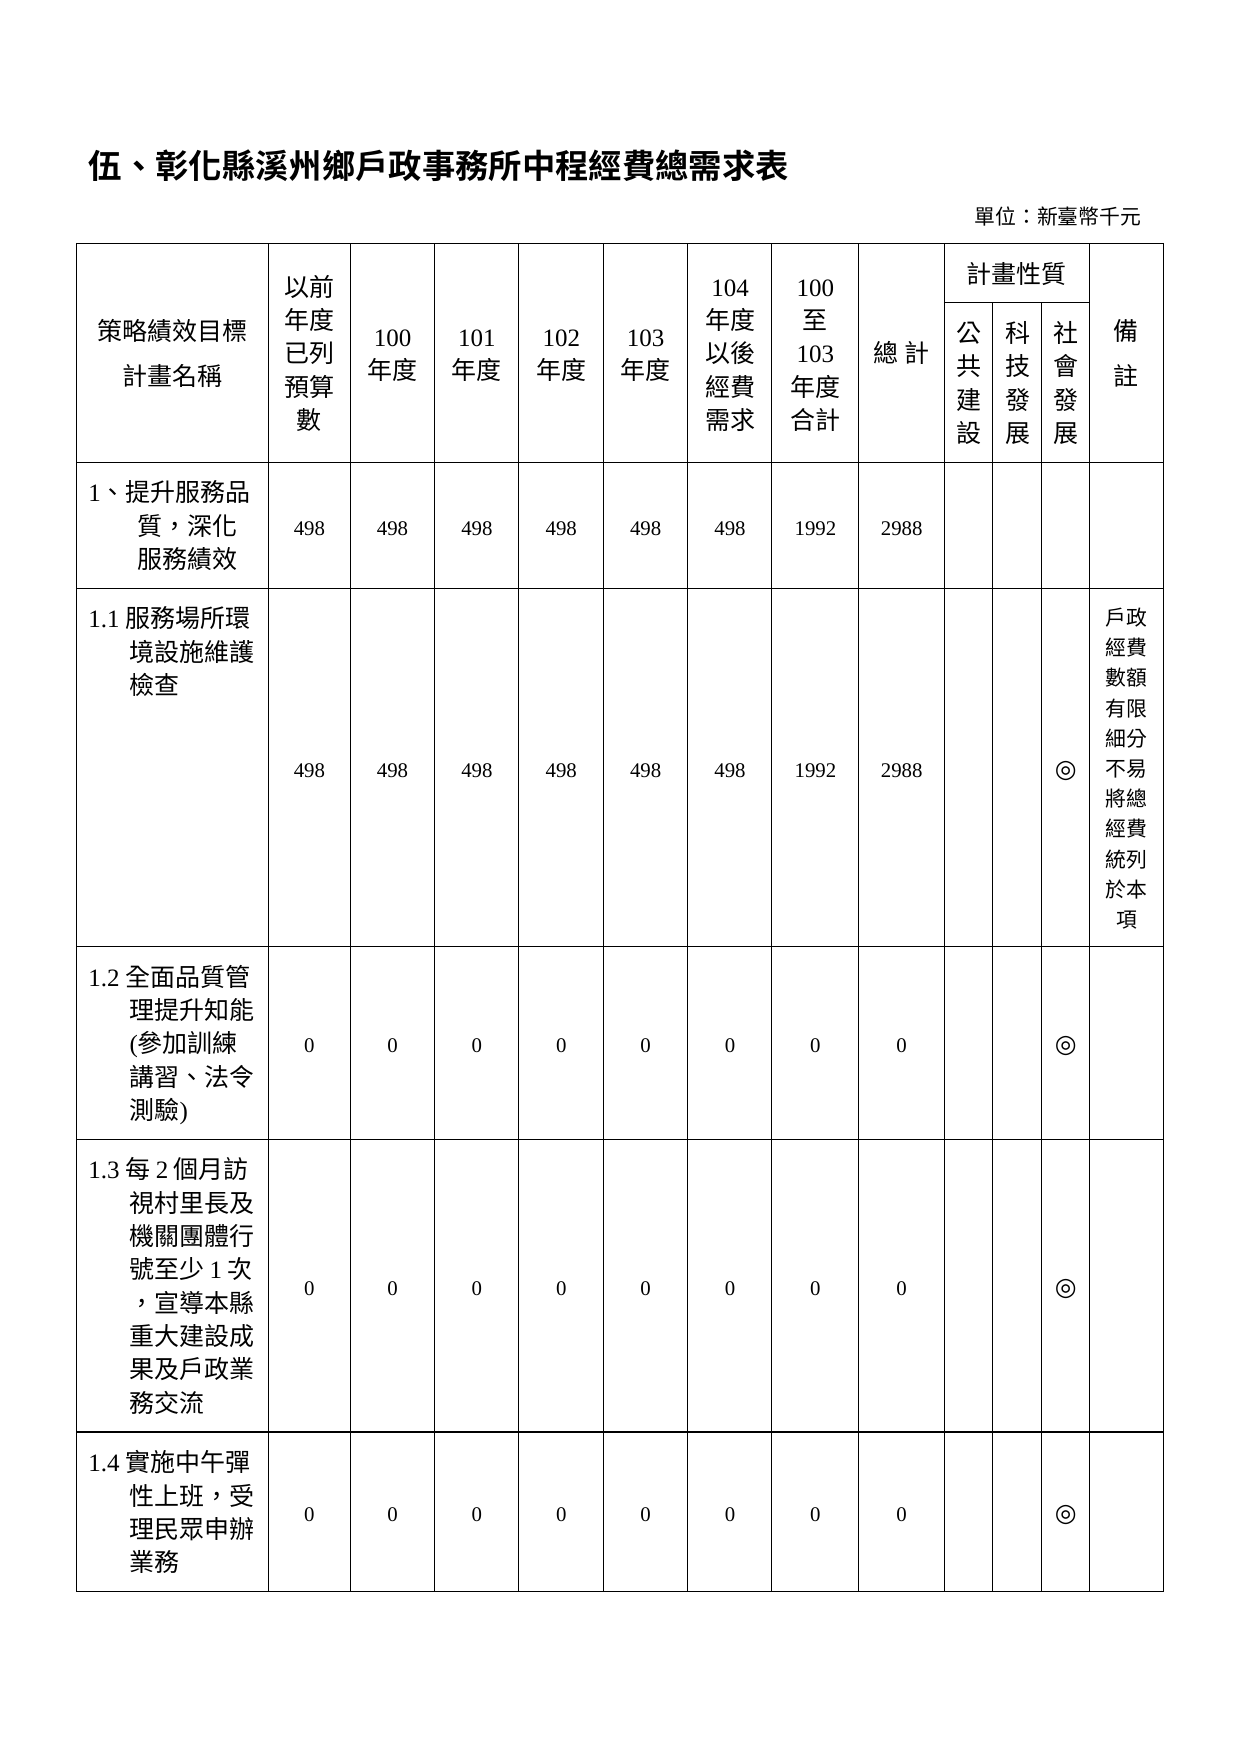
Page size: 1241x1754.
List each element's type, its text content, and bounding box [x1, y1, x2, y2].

table_cell [1090, 463, 1163, 588]
table_cell 2988 [859, 463, 944, 588]
table_cell 498 [688, 589, 771, 946]
table_cell [1090, 1433, 1163, 1591]
table_cell 1.4 實施中午彈性上班，受理民眾申辦業務 [77, 1433, 268, 1591]
table_cell 0 [688, 947, 771, 1139]
table_cell 0 [772, 1140, 858, 1431]
table_cell 498 [688, 463, 771, 588]
table_header 策略績效目標 計畫名稱 [77, 244, 268, 462]
table_cell [993, 1433, 1041, 1591]
table_cell 科技發展 [993, 303, 1041, 462]
table_cell 0 [269, 1433, 350, 1591]
table_cell 0 [859, 1433, 944, 1591]
table_cell [993, 1140, 1041, 1431]
text 單位：新臺幣千元 [974, 200, 1152, 230]
table_header 100年度 [351, 244, 434, 462]
table_cell 0 [351, 1433, 434, 1591]
table_cell 0 [519, 947, 603, 1139]
table_header 103年度 [604, 244, 687, 462]
table_cell 498 [435, 463, 518, 588]
table_cell 498 [351, 463, 434, 588]
table_cell 0 [604, 1433, 687, 1591]
table_cell 1992 [772, 589, 858, 946]
table_cell 498 [604, 463, 687, 588]
table_cell [945, 463, 992, 588]
table_cell [945, 589, 992, 946]
table_cell 1.3 每2個月訪視村里長及機關團體行號至少1次，宣導本縣重大建設成果及戶政業務交流 [77, 1140, 268, 1431]
table_cell 0 [859, 947, 944, 1139]
table_header 以前年度已列預算數 [269, 244, 350, 462]
table_header 102年度 [519, 244, 603, 462]
table_header 100至103年度合計 [772, 244, 858, 462]
table_cell [1090, 1140, 1163, 1431]
table_cell 498 [435, 589, 518, 946]
table_cell 公共建設 [945, 303, 992, 462]
table_cell 提升服務品質，深化服務績效 [77, 463, 268, 588]
table_cell [945, 1140, 992, 1431]
table_cell [945, 947, 992, 1139]
table_cell 0 [519, 1433, 603, 1591]
table_header 備 註 [1090, 244, 1163, 462]
table_cell 0 [772, 1433, 858, 1591]
table_cell 498 [604, 589, 687, 946]
table_cell 0 [351, 1140, 434, 1431]
table_cell 498 [269, 589, 350, 946]
table_header 101年度 [435, 244, 518, 462]
table_cell 0 [351, 947, 434, 1139]
table_cell 0 [859, 1140, 944, 1431]
table_cell 0 [688, 1140, 771, 1431]
table_cell 498 [351, 589, 434, 946]
table_cell 0 [435, 947, 518, 1139]
table_cell [993, 589, 1041, 946]
table_cell 498 [519, 589, 603, 946]
table_cell 0 [435, 1140, 518, 1431]
table_cell 0 [604, 1140, 687, 1431]
table_cell ◎ [1042, 947, 1089, 1139]
table_cell 0 [519, 1140, 603, 1431]
table_cell 1.2 全面品質管理提升知能(參加訓練講習、法令測驗) [77, 947, 268, 1139]
table_cell 戶政經費數額有限細分不易將總經費統列於本項 [1090, 589, 1163, 946]
table_cell [1090, 947, 1163, 1139]
table_header 計畫性質 [945, 244, 1089, 302]
table_cell 0 [688, 1433, 771, 1591]
table_cell 498 [519, 463, 603, 588]
table_cell 0 [269, 947, 350, 1139]
table_cell 0 [772, 947, 858, 1139]
table_cell 0 [435, 1433, 518, 1591]
table_cell ◎ [1042, 1140, 1089, 1431]
table_cell 1992 [772, 463, 858, 588]
table_cell [945, 1433, 992, 1591]
table_cell [993, 463, 1041, 588]
table_cell [1042, 463, 1089, 588]
table_cell 498 [269, 463, 350, 588]
table_cell ◎ [1042, 1433, 1089, 1591]
table_cell 1.1 服務場所環境設施維護檢查 [77, 589, 268, 946]
table_cell 社會發展 [1042, 303, 1089, 462]
table_cell 0 [604, 947, 687, 1139]
table_header 104年度以後經費需求 [688, 244, 771, 462]
table_cell [993, 947, 1041, 1139]
table_cell 0 [269, 1140, 350, 1431]
table_cell 2988 [859, 589, 944, 946]
text 伍、彰化縣溪州鄉戶政事務所中程經費總需求表 [88, 139, 1152, 188]
table_header 總 計 [859, 244, 944, 462]
table_cell ◎ [1042, 589, 1089, 946]
